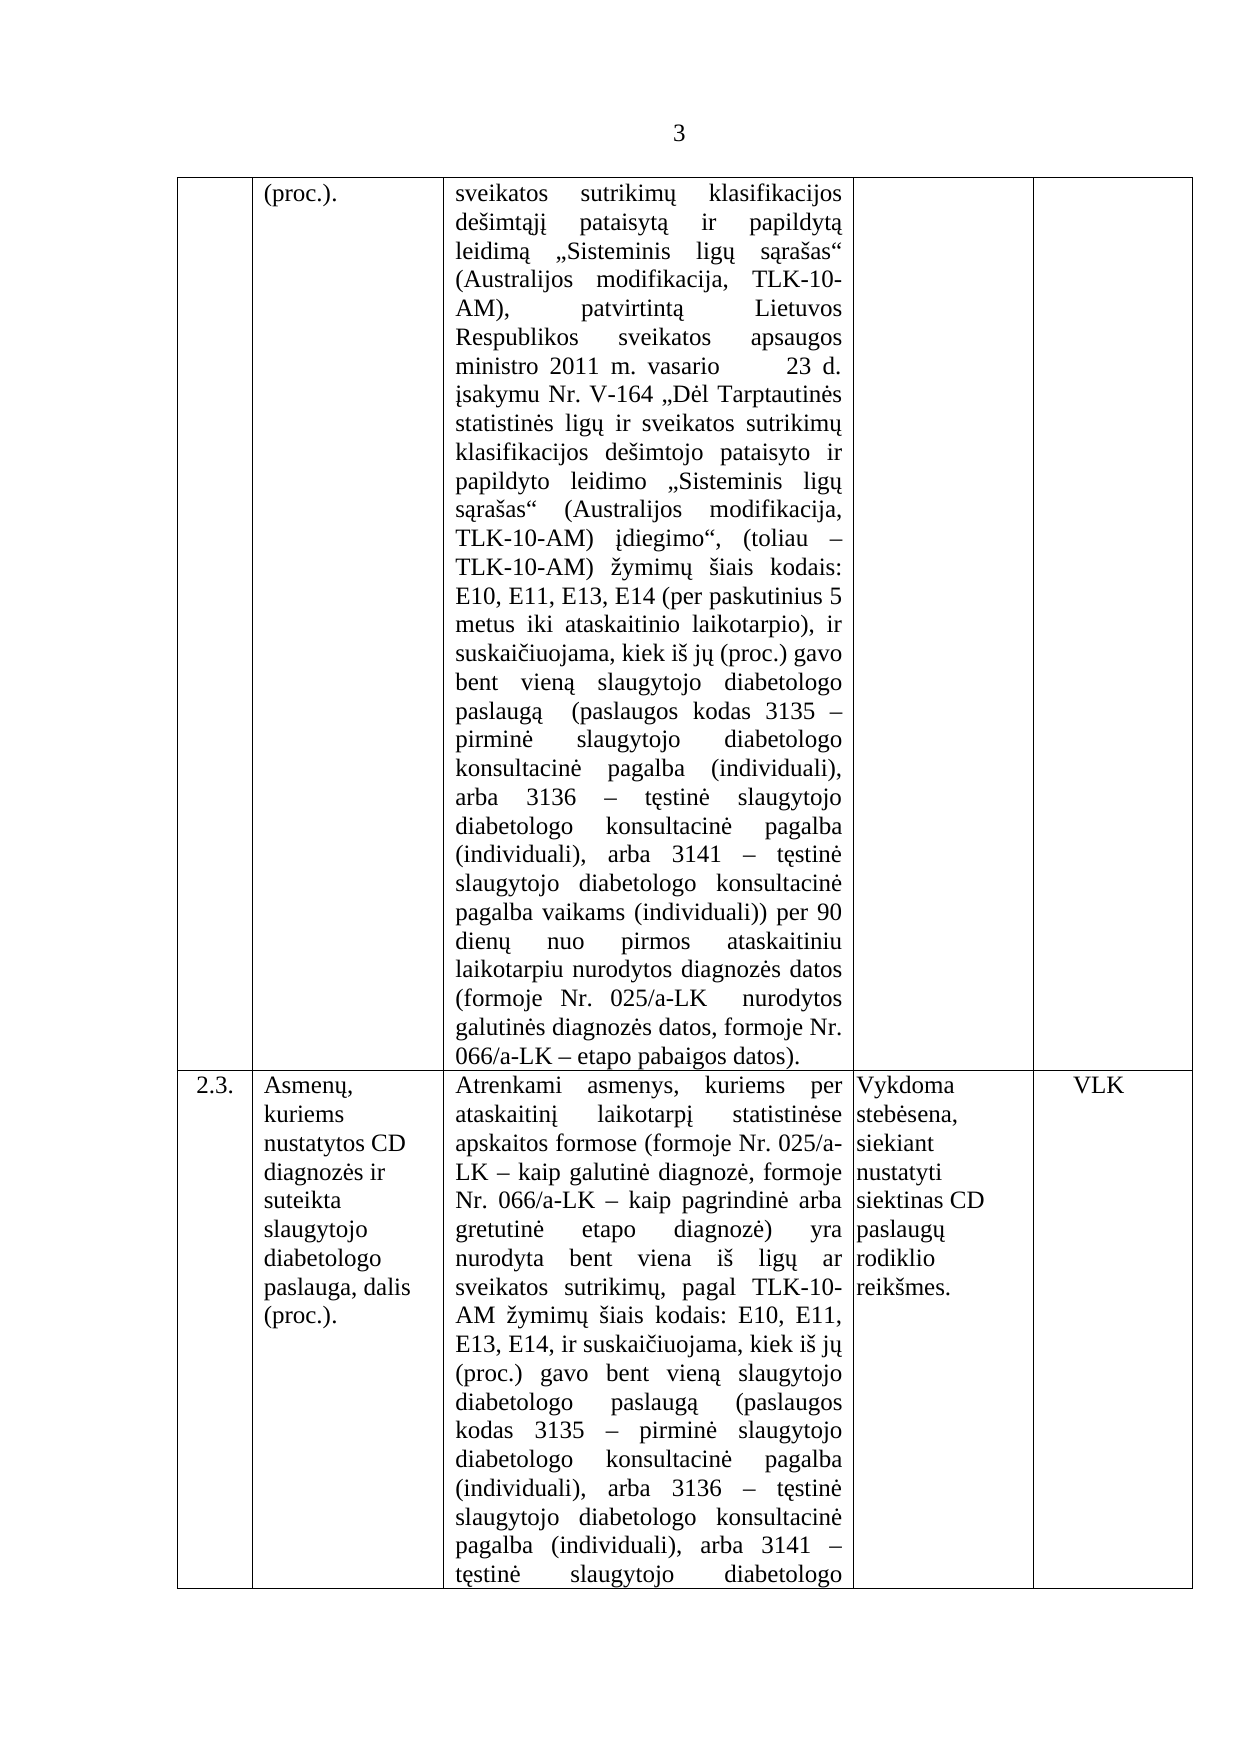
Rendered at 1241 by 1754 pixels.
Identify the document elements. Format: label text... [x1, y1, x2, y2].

table_cell [1193, 1070, 1198, 1588]
table_cell sveikatos sutrikimų klasifikacijos dešimtąjį pataisytą ir papildytą leidimą „Sisteminis ligų sąrašas“ (Australijos modifikacija, TLK-10-AM), patvirtintą Lietuvos Respublikos sveikatos apsaugos ministro 2011 m. vasario 23 d. įsakymu Nr. V-164 „Dėl Tarptautinės statistinės ligų ir sveikatos sutrikimų klasifikacijos dešimtojo pataisyto ir papildyto leidimo „Sisteminis ligų sąrašas“ (Australijos modifikacija, TLK-10-AM) įdiegimo“, (toliau – TLK-10-AM) žymimų šiais kodais: E10, E11, E13, E14 (per paskutinius 5 metus iki ataskaitinio laikotarpio), ir suskaičiuojama, kiek iš jų (proc.) gavo bent vieną slaugytojo diabetologo paslaugą (paslaugos kodas 3135 – pirminė slaugytojo diabetologo konsultacinė pagalba (individuali), arba 3136 – tęstinė slaugytojo diabetologo konsultacinė pagalba (individuali), arba 3141 – tęstinė slaugytojo diabetologo konsultacinė pagalba vaikams (individuali)) per 90 dienų nuo pirmos ataskaitiniu laikotarpiu nurodytos diagnozės datos (formoje Nr. 025/a-LK nurodytos galutinės diagnozės datos, formoje Nr. 066/a-LK – etapo pabaigos datos). [444, 178, 853, 1069]
table_cell (proc.). [253, 178, 443, 1069]
table_cell [1034, 178, 1192, 1069]
table_cell 2.3. [178, 1071, 252, 1588]
table_cell [854, 178, 1033, 1069]
table_cell Vykdoma stebėsena, siekiant nustatyti siektinas CD paslaugų rodiklio reikšmes. [854, 1071, 1033, 1588]
table_cell Atrenkami asmenys, kuriems per ataskaitinį laikotarpį statistinėse apskaitos formose (formoje Nr. 025/a-LK – kaip galutinė diagnozė, formoje Nr. 066/a-LK – kaip pagrindinė arba gretutinė etapo diagnozė) yra nurodyta bent viena iš ligų ar sveikatos sutrikimų, pagal TLK-10-AM žymimų šiais kodais: E10, E11, E13, E14, ir suskaičiuojama, kiek iš jų (proc.) gavo bent vieną slaugytojo diabetologo paslaugą (paslaugos kodas 3135 – pirminė slaugytojo diabetologo konsultacinė pagalba (individuali), arba 3136 – tęstinė slaugytojo diabetologo konsultacinė pagalba (individuali), arba 3141 – tęstinė slaugytojo diabetologo [444, 1071, 853, 1588]
table_cell [178, 178, 252, 1069]
table_cell Asmenų, kuriems nustatytos CD diagnozės ir suteikta slaugytojo diabetologo paslauga, dalis (proc.). [253, 1071, 443, 1588]
table_cell VLK [1034, 1071, 1192, 1588]
table_cell [1193, 177, 1198, 1069]
